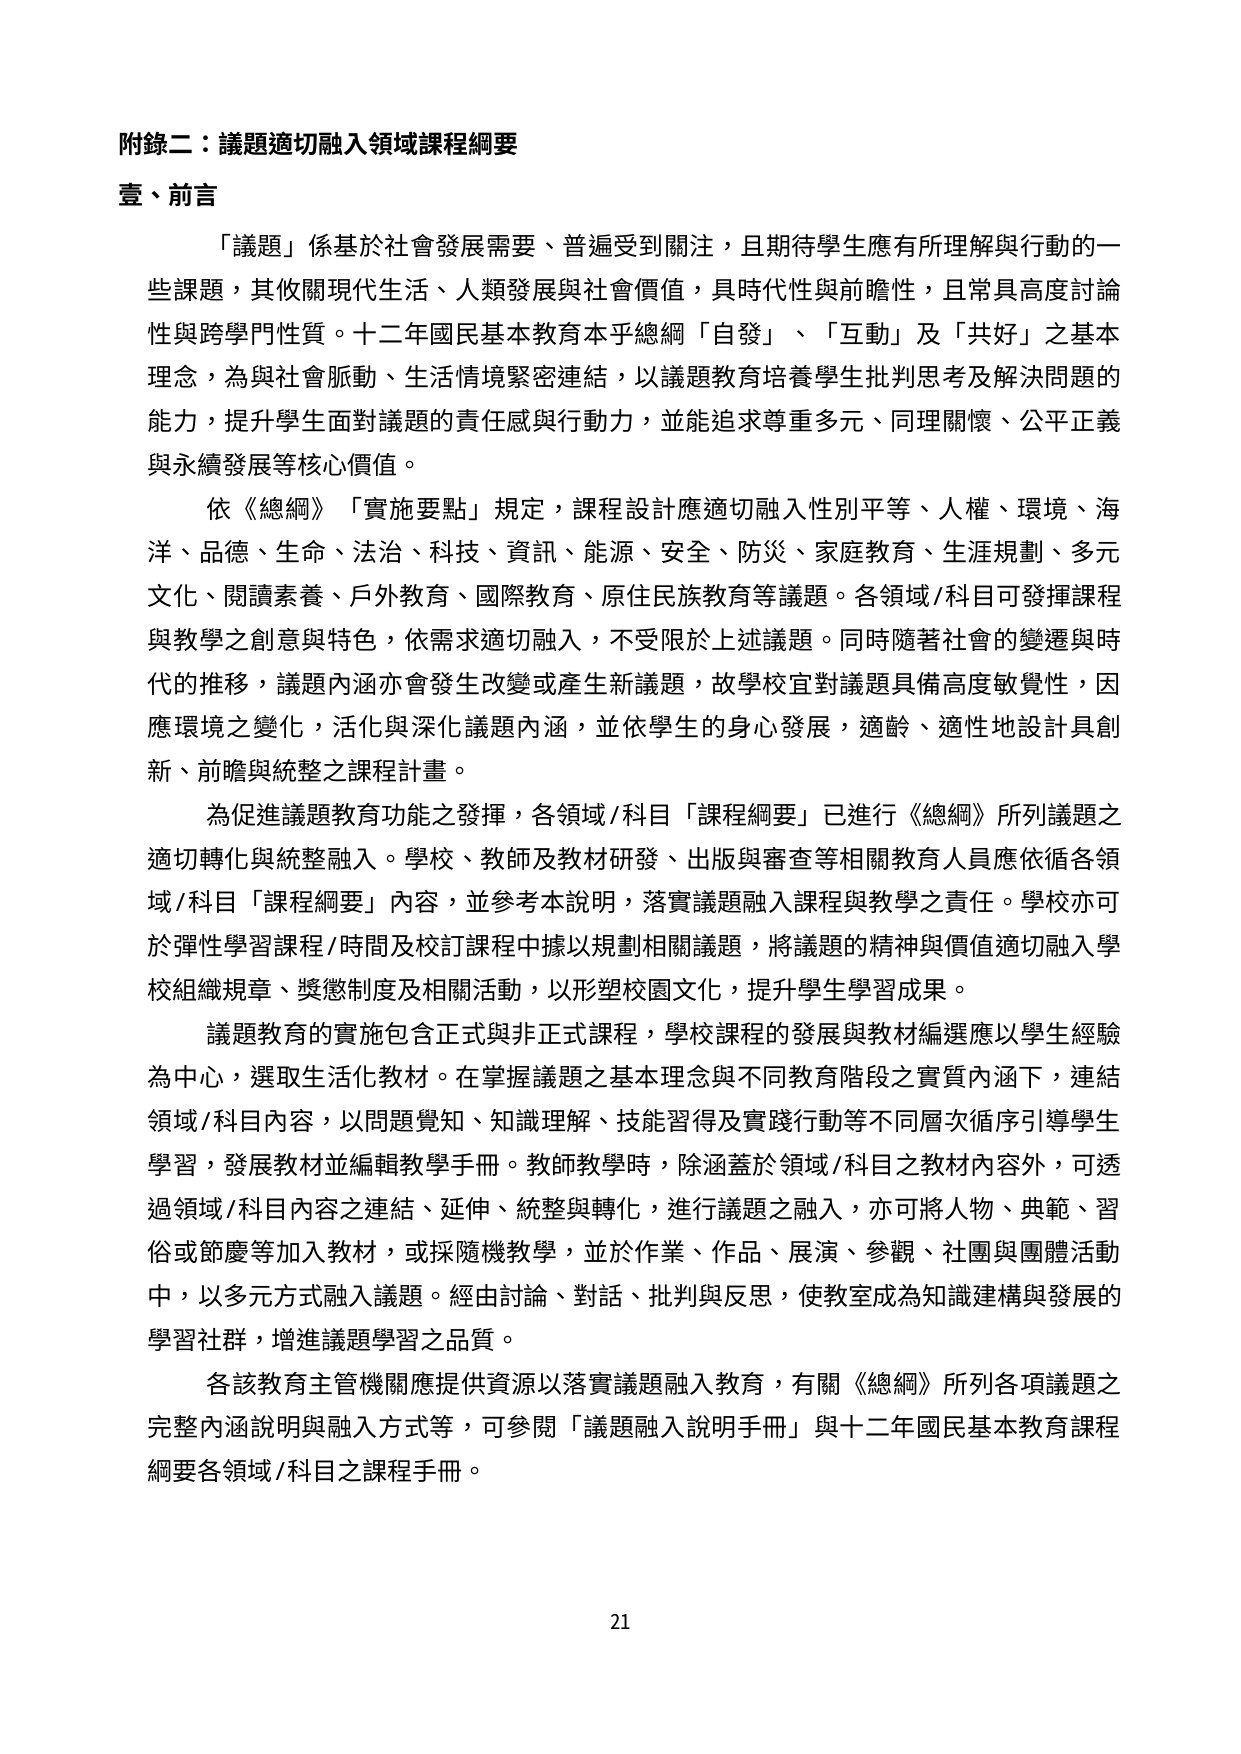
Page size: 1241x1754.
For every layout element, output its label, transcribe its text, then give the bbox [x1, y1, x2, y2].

text 各該教育主管機關應提供資源以落實議題融入教育，有關《總綱》所列各項議題之完整內涵說明與融入方式等，可參閱「議題融入說明手冊」與十二年國民基本教育課程綱要各領域/科目之課程手冊。 [148, 1358, 1122, 1489]
text 議題教育的實施包含正式與非正式課程，學校課程的發展與教材編選應以學生經驗為中心，選取生活化教材。在掌握議題之基本理念與不同教育階段之實質內涵下，連結領域/科目內容，以問題覺知、知識理解、技能習得及實踐行動等不同層次循序引導學生學習，發展教材並編輯教學手冊。教師教學時，除涵蓋於領域/科目之教材內容外，可透過領域/科目內容之連結、延伸、統整與轉化，進行議題之融入，亦可將人物、典範、習俗或節慶等加入教材，或採隨機教學，並於作業、作品、展演、參觀、社團與團體活動中，以多元方式融入議題。經由討論、對話、批判與反思，使教室成為知識建構與發展的學習社群，增進議題學習之品質。 [148, 1008, 1122, 1358]
text 依《總綱》「實施要點」規定，課程設計應適切融入性別平等、人權、環境、海洋、品德、生命、法治、科技、資訊、能源、安全、防災、家庭教育、生涯規劃、多元文化、閱讀素養、戶外教育、國際教育、原住民族教育等議題。各領域/科目可發揮課程與教學之創意與特色，依需求適切融入，不受限於上述議題。同時隨著社會的變遷與時代的推移，議題內涵亦會發生改變或產生新議題，故學校宜對議題具備高度敏覺性，因應環境之變化，活化與深化議題內涵，並依學生的身心發展，適齡、適性地設計具創新、前瞻與統整之課程計畫。 [148, 483, 1122, 789]
text 為促進議題教育功能之發揮，各領域/科目「課程綱要」已進行《總綱》所列議題之適切轉化與統整融入。學校、教師及教材研發、出版與審查等相關教育人員應依循各領域/科目「課程綱要」內容，並參考本說明，落實議題融入課程與教學之責任。學校亦可於彈性學習課程/時間及校訂課程中據以規劃相關議題，將議題的精神與價值適切融入學校組織規章、獎懲制度及相關活動，以形塑校園文化，提升學生學習成果。 [148, 789, 1122, 1008]
text 壹、前言 [118, 169, 1122, 213]
text 附錄二：議題適切融入領域課程綱要 [118, 118, 1122, 162]
text 「議題」係基於社會發展需要、普遍受到關注，且期待學生應有所理解與行動的一些課題，其攸關現代生活、人類發展與社會價值，具時代性與前瞻性，且常具高度討論性與跨學門性質。十二年國民基本教育本乎總綱「自發」、「互動」及「共好」之基本理念，為與社會脈動、生活情境緊密連結，以議題教育培養學生批判思考及解決問題的能力，提升學生面對議題的責任感與行動力，並能追求尊重多元、同理關懷、公平正義與永續發展等核心價值。 [148, 221, 1122, 483]
